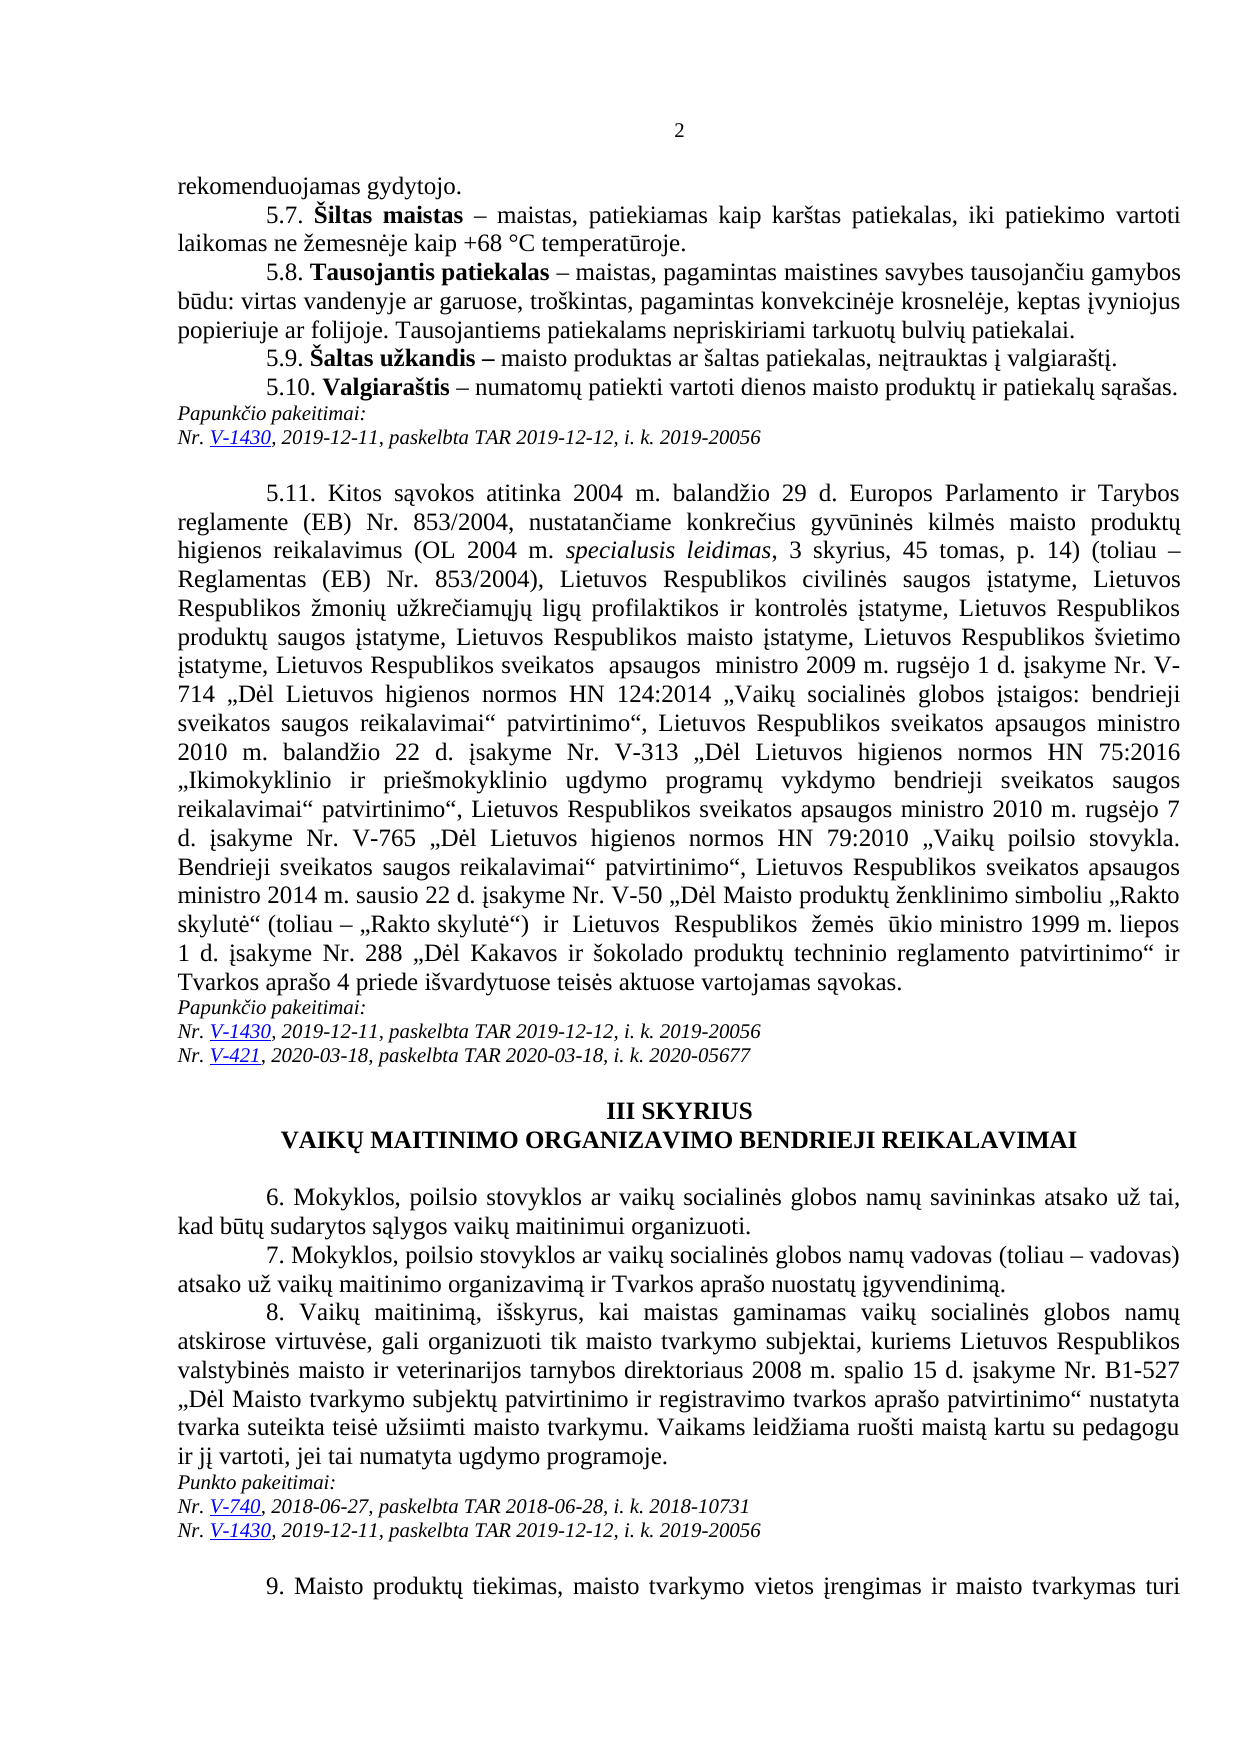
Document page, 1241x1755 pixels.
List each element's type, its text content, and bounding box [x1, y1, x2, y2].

text 5.11. Kitos sąvokos atitinka 2004 m. balandžio 29 d. Europos Parlamento ir Tarybos reglamente (EB) Nr. 853/2004, nustatančiame konkrečius gyvūninės kilmės maisto produktų higienos reikalavimus (OL 2004 m. specialusis leidimas, 3 skyrius, 45 tomas, p. 14) (toliau ‒ Reglamentas (EB) Nr. 853/2004), Lietuvos Respublikos civilinės saugos įstatyme, Lietuvos Respublikos žmonių užkrečiamųjų ligų profilaktikos ir kontrolės įstatyme, Lietuvos Respublikos produktų saugos įstatyme, Lietuvos Respublikos maisto įstatyme, Lietuvos Respublikos švietimo įstatyme, Lietuvos Respublikos sveikatos apsaugos ministro 2009 m. rugsėjo 1 d. įsakyme Nr. V-714 „Dėl Lietuvos higienos normos HN 124:2014 „Vaikų socialinės globos įstaigos: bendrieji sveikatos saugos reikalavimai“ patvirtinimo“, Lietuvos Respublikos sveikatos apsaugos ministro 2010 m. balandžio 22 d. įsakyme Nr. V-313 „Dėl Lietuvos higienos normos HN 75:2016 „Ikimokyklinio ir priešmokyklinio ugdymo programų vykdymo bendrieji sveikatos saugos reikalavimai“ patvirtinimo“, Lietuvos Respublikos sveikatos apsaugos ministro 2010 m. rugsėjo 7 d. įsakyme Nr. V-765 „Dėl Lietuvos higienos normos HN 79:2010 „Vaikų poilsio stovykla. Bendrieji sveikatos saugos reikalavimai“ patvirtinimo“, Lietuvos Respublikos sveikatos apsaugos ministro 2014 m. sausio 22 d. įsakyme Nr. V-50 „Dėl Maisto produktų ženklinimo simboliu „Rakto skylutė“ (toliau ‒ „Rakto skylutė“) ir Lietuvos Respublikos žemės ūkio ministro 1999 m. liepos 1 d. įsakyme Nr. 288 „Dėl Kakavos ir šokolado produktų techninio reglamento patvirtinimo“ ir Tvarkos aprašo 4 priede išvardytuose teisės aktuose vartojamas sąvokas. [177, 478, 1181, 995]
text Nr. V-1430, 2019-12-11, paskelbta TAR 2019-12-12, i. k. 2019-20056 [177, 425, 1181, 449]
text Nr. V-1430, 2019-12-11, paskelbta TAR 2019-12-12, i. k. 2019-20056 [177, 1019, 1181, 1043]
text III skyrius [177, 1096, 1181, 1125]
text 8. Vaikų maitinimą, išskyrus, kai maistas gaminamas vaikų socialinės globos namų atskirose virtuvėse, gali organizuoti tik maisto tvarkymo subjektai, kuriems Lietuvos Respublikos valstybinės maisto ir veterinarijos tarnybos direktoriaus 2008 m. spalio 15 d. įsakyme Nr. B1-527 „Dėl Maisto tvarkymo subjektų patvirtinimo ir registravimo tvarkos aprašo patvirtinimo“ nustatyta tvarka suteikta teisė užsiimti maisto tvarkymu. Vaikams leidžiama ruošti maistą kartu su pedagogu ir jį vartoti, jei tai numatyta ugdymo programoje. [177, 1297, 1181, 1470]
text Nr. V-1430, 2019-12-11, paskelbta TAR 2019-12-12, i. k. 2019-20056 [177, 1518, 1181, 1542]
text VAIKŲ MAITINIMO ORGANIZAVIMO BENDRIEJI REIKALAVIMAI [177, 1125, 1181, 1154]
text 5.7. Šiltas maistas – maistas, patiekiamas kaip karštas patiekalas, iki patiekimo vartoti laikomas ne žemesnėje kaip +68 °C temperatūroje. [177, 200, 1181, 257]
text 5.8. Tausojantis patiekalas – maistas, pagamintas maistines savybes tausojančiu gamybos būdu: virtas vandenyje ar garuose, troškintas, pagamintas konvekcinėje krosnelėje, keptas įvyniojus popieriuje ar folijoje. Tausojantiems patiekalams nepriskiriami tarkuotų bulvių patiekalai. [177, 257, 1181, 343]
text rekomenduojamas gydytojo. [177, 171, 1181, 200]
text 5.10. Valgiaraštis – numatomų patiekti vartoti dienos maisto produktų ir patiekalų sąrašas. [177, 372, 1181, 401]
text Papunkčio pakeitimai: [177, 401, 1181, 425]
text Papunkčio pakeitimai: [177, 995, 1181, 1019]
text Punkto pakeitimai: [177, 1470, 1181, 1494]
text 9. Maisto produktų tiekimas, maisto tvarkymo vietos įrengimas ir maisto tvarkymas turi [177, 1571, 1181, 1600]
text 7. Mokyklos, poilsio stovyklos ar vaikų socialinės globos namų vadovas (toliau – vadovas) atsako už vaikų maitinimo organizavimą ir Tvarkos aprašo nuostatų įgyvendinimą. [177, 1240, 1181, 1297]
text Nr. V-740, 2018-06-27, paskelbta TAR 2018-06-28, i. k. 2018-10731 [177, 1494, 1181, 1518]
text Nr. V-421, 2020-03-18, paskelbta TAR 2020-03-18, i. k. 2020-05677 [177, 1043, 1181, 1067]
text 6. Mokyklos, poilsio stovyklos ar vaikų socialinės globos namų savininkas atsako už tai, kad būtų sudarytos sąlygos vaikų maitinimui organizuoti. [177, 1182, 1181, 1240]
text 5.9. Šaltas užkandis – maisto produktas ar šaltas patiekalas, neįtrauktas į valgiaraštį. [177, 343, 1181, 372]
